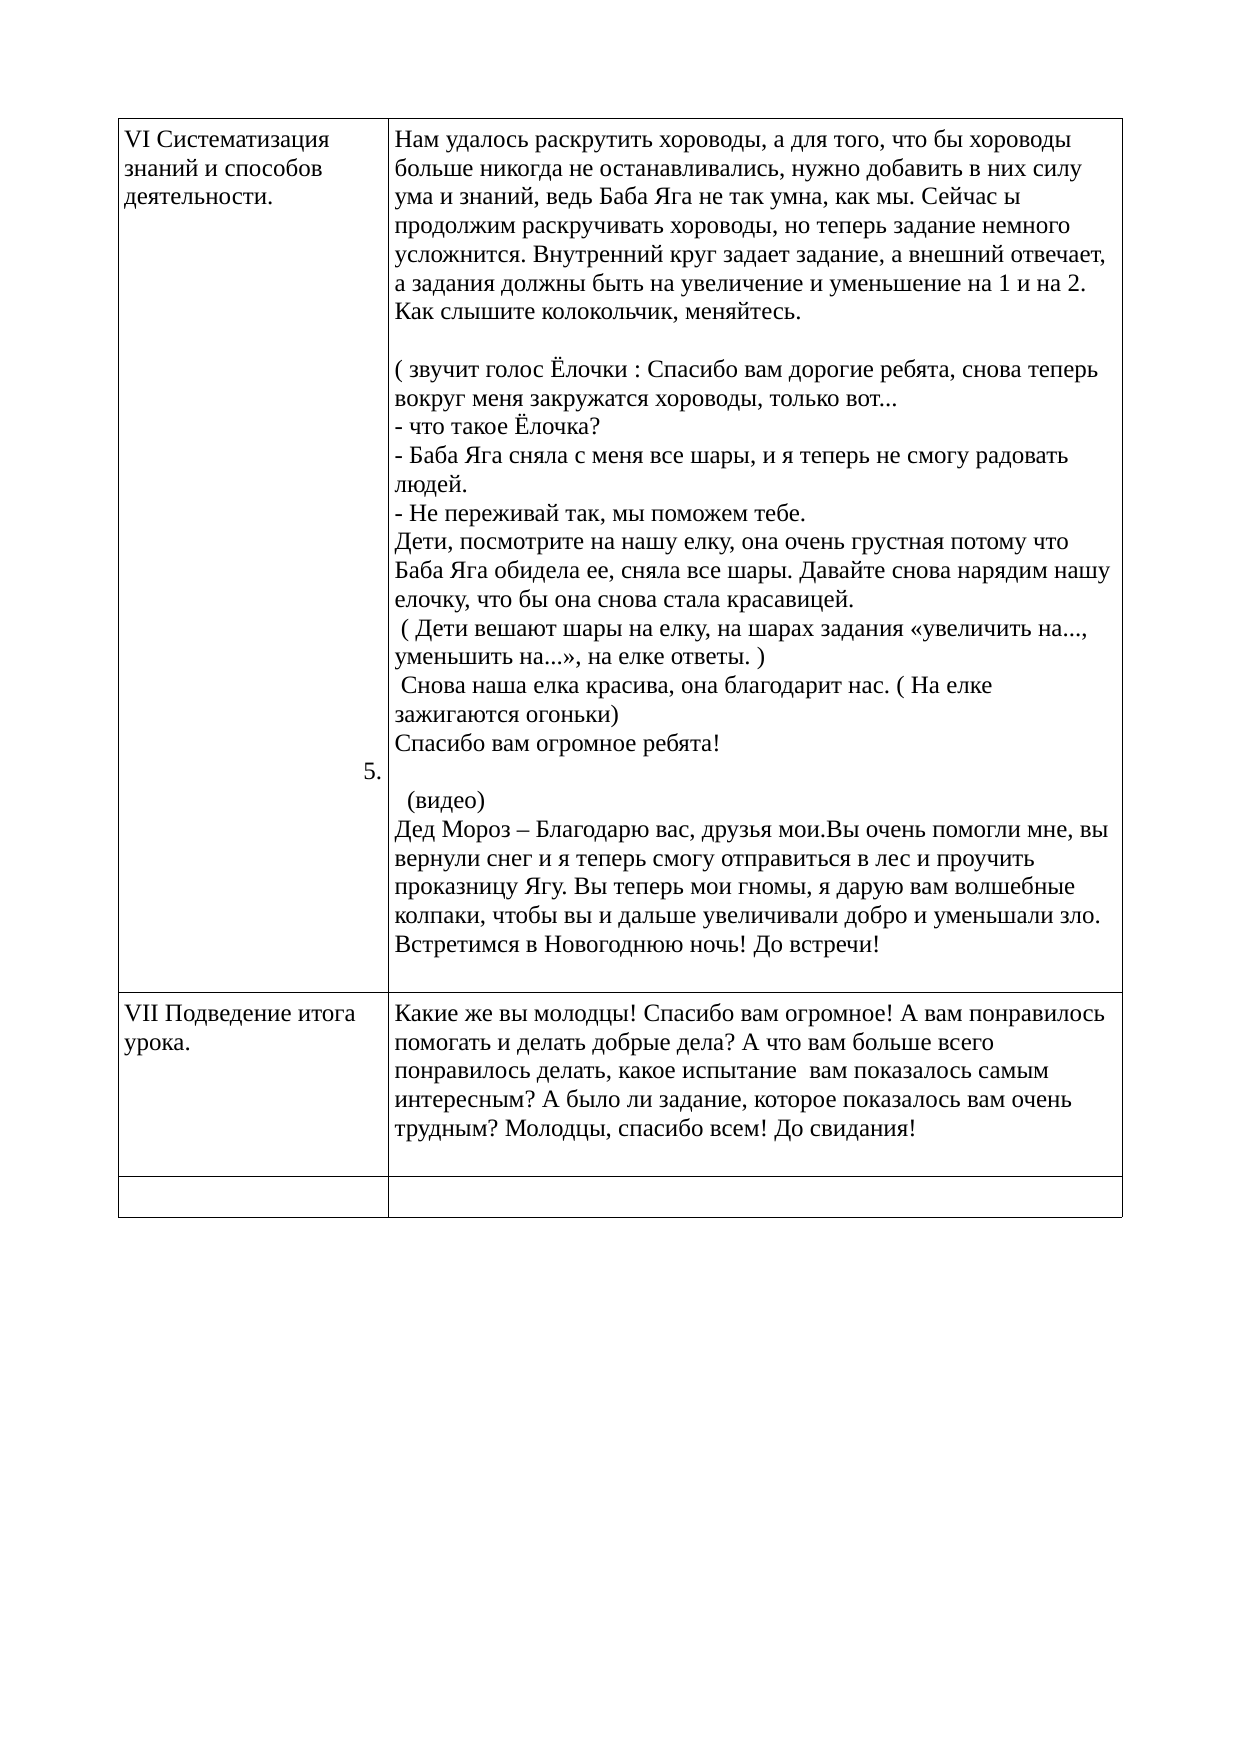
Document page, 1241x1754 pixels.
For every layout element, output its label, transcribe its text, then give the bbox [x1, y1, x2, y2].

table_cell [389, 1177, 1122, 1217]
table_cell Какие же вы молодцы! Спасибо вам огромное! А вам понравилось помогать и делать добрые дела? А что вам больше всего понравилось делать, какое испытание вам показалось самым интересным? А было ли задание, которое показалось вам очень трудным? Молодцы, спасибо всем! До свидания! [389, 993, 1122, 1176]
table_cell Нам удалось раскрутить хороводы, а для того, что бы хороводы больше никогда не останавливались, нужно добавить в них силу ума и знаний, ведь Баба Яга не так умна, как мы. Сейчас ы продолжим раскручивать хороводы, но теперь задание немного усложнится. Внутренний круг задает задание, а внешний отвечает, а задания должны быть на увеличение и уменьшение на 1 и на 2. Как слышите колокольчик, меняйтесь. ( звучит голос Ёлочки : Спасибо вам дорогие ребята, снова теперь вокруг меня закружатся хороводы, только вот... - что такое Ёлочка? - Баба Яга сняла с меня все шары, и я теперь не смогу радовать людей. - Не переживай так, мы поможем тебе. Дети, посмотрите на нашу елку, она очень грустная потому что Баба Яга обидела ее, сняла все шары. Давайте снова нарядим нашу елочку, что бы она снова стала красавицей. ( Дети вешают шары на елку, на шарах задания «увеличить на..., уменьшить на...», на елке ответы. ) Снова наша елка красива, она благодарит нас. ( На елке зажигаются огоньки) Спасибо вам огромное ребята! (видео) Дед Мороз – Благодарю вас, друзья мои.Вы очень помогли мне, вы вернули снег и я теперь смогу отправиться в лес и проучить проказницу Ягу. Вы теперь мои гномы, я дарую вам волшебные колпаки, чтобы вы и дальше увеличивали добро и уменьшали зло. Встретимся в Новогоднюю ночь! До встречи! [389, 119, 1122, 992]
table_cell VII Подведение итога урока. [119, 993, 388, 1176]
table_cell [119, 1177, 388, 1217]
table_cell III Работа над новой темой - Интеграция урока труда IV Первичное закрепление - Работа по учебнику. - Работа в тетради V Физминутка VI Систематизация знаний и способов деятельности. [119, 119, 388, 992]
